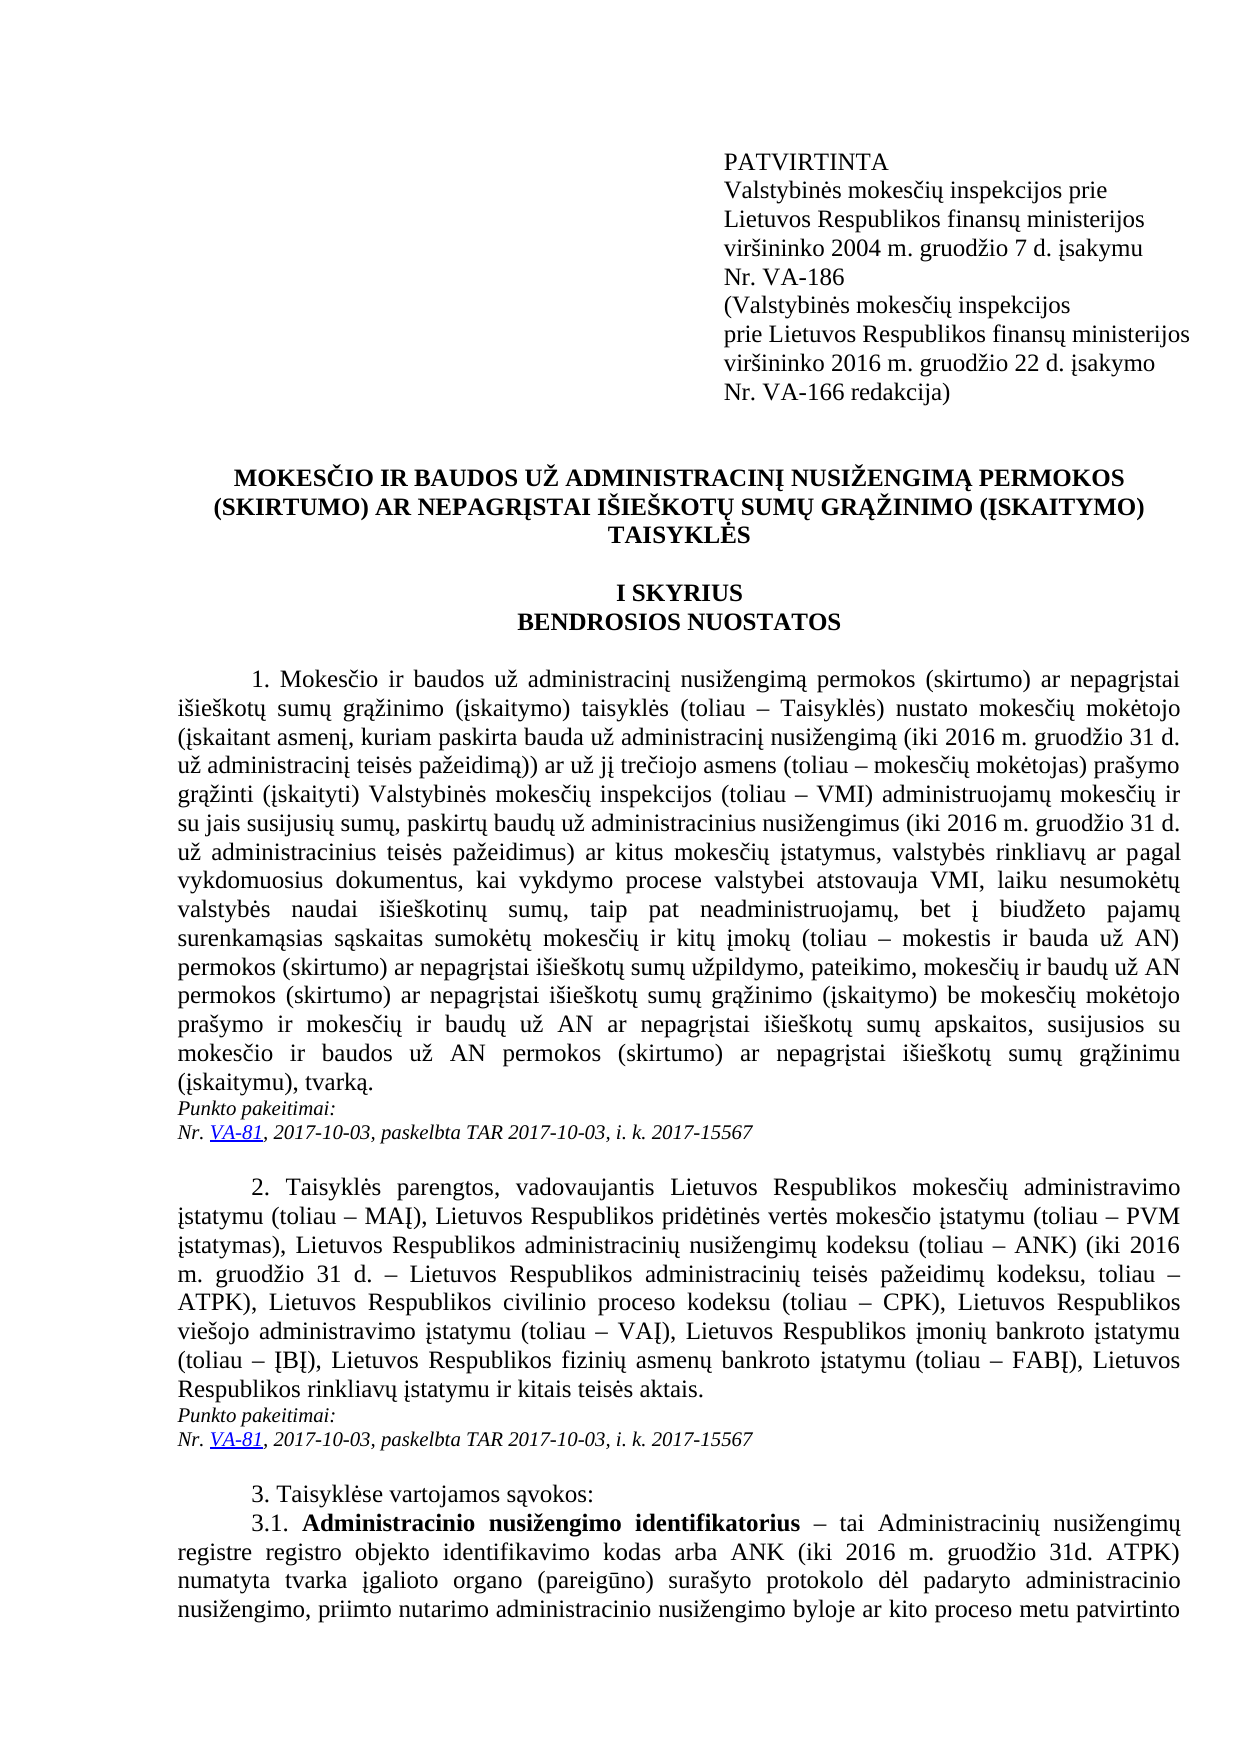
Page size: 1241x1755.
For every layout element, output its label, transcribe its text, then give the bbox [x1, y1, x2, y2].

text 2. Taisyklės parengtos, vadovaujantis Lietuvos Respublikos mokesčių administravimo įstatymu (toliau – MAĮ), Lietuvos Respublikos pridėtinės vertės mokesčio įstatymu (toliau – PVM įstatymas), Lietuvos Respublikos administracinių nusižengimų kodeksu (toliau – ANK) (iki 2016 m. gruodžio 31 d. – Lietuvos Respublikos administracinių teisės pažeidimų kodeksu, toliau – ATPK), Lietuvos Respublikos civilinio proceso kodeksu (toliau – CPK), Lietuvos Respublikos viešojo administravimo įstatymu (toliau – VAĮ), Lietuvos Respublikos įmonių bankroto įstatymu (toliau – ĮBĮ), Lietuvos Respublikos fizinių asmenų bankroto įstatymu (toliau – FABĮ), Lietuvos Respublikos rinkliavų įstatymu ir kitais teisės aktais. [177, 1172, 1181, 1402]
text Nr. VA-81, 2017-10-03, paskelbta TAR 2017-10-03, i. k. 2017-15567 [177, 1427, 1181, 1451]
text Nr. VA-186 [723, 262, 1227, 291]
text prie Lietuvos Respublikos finansų ministerijos [723, 319, 1227, 348]
text 1. Mokesčio ir baudos už administracinį nusižengimą permokos (skirtumo) ar nepagrįstai išieškotų sumų grąžinimo (įskaitymo) taisyklės (toliau – Taisyklės) nustato mokesčių mokėtojo (įskaitant asmenį, kuriam paskirta bauda už administracinį nusižengimą (iki 2016 m. gruodžio 31 d. už administracinį teisės pažeidimą)) ar už jį trečiojo asmens (toliau – mokesčių mokėtojas) prašymo grąžinti (įskaityti) Valstybinės mokesčių inspekcijos (toliau – VMI) administruojamų mokesčių ir su jais susijusių sumų, paskirtų baudų už administracinius nusižengimus (iki 2016 m. gruodžio 31 d. už administracinius teisės pažeidimus) ar kitus mokesčių įstatymus, valstybės rinkliavų ar pagal vykdomuosius dokumentus, kai vykdymo procese valstybei atstovauja VMI, laiku nesumokėtų valstybės naudai išieškotinų sumų, taip pat neadministruojamų, bet į biudžeto pajamų surenkamąsias sąskaitas sumokėtų mokesčių ir kitų įmokų (toliau – mokestis ir bauda už AN) permokos (skirtumo) ar nepagrįstai išieškotų sumų užpildymo, pateikimo, mokesčių ir baudų už AN permokos (skirtumo) ar nepagrįstai išieškotų sumų grąžinimo (įskaitymo) be mokesčių mokėtojo prašymo ir mokesčių ir baudų už AN ar nepagrįstai išieškotų sumų apskaitos, susijusios su mokesčio ir baudos už AN permokos (skirtumo) ar nepagrįstai išieškotų sumų grąžinimu (įskaitymu), tvarką. [177, 664, 1181, 1096]
text Nr. VA-166 redakcija) [723, 377, 1227, 406]
text MOKESČIO IR BAUDOS UŽ ADMINISTRACINĮ NUSIŽENGIMĄ PERMOKOS (SKIRTUMO) AR NEPAGRĮSTAI IŠIEŠKOTŲ SUMŲ GRĄŽINIMO (ĮSKAITYMO) [177, 463, 1181, 521]
text 3. Taisyklėse vartojamos sąvokos: [177, 1479, 1181, 1508]
text viršininko 2016 m. gruodžio 22 d. įsakymo [723, 348, 1227, 377]
text Punkto pakeitimai: [177, 1096, 1181, 1120]
text I SKYRIUS [177, 578, 1181, 607]
text (Valstybinės mokesčių inspekcijos [723, 291, 1227, 319]
text Lietuvos Respublikos finansų ministerijos [723, 204, 1181, 233]
text Punkto pakeitimai: [177, 1402, 1181, 1427]
text Valstybinės mokesčių inspekcijos prie [723, 176, 1181, 204]
text 3.1. Administracinio nusižengimo identifikatorius – tai Administracinių nusižengimų registre registro objekto identifikavimo kodas arba ANK (iki 2016 m. gruodžio 31d. ATPK) numatyta tvarka įgalioto organo (pareigūno) surašyto protokolo dėl padaryto administracinio nusižengimo, priimto nutarimo administracinio nusižengimo byloje ar kito proceso metu patvirtinto [177, 1508, 1181, 1623]
text Nr. VA-81, 2017-10-03, paskelbta TAR 2017-10-03, i. k. 2017-15567 [177, 1120, 1181, 1144]
text viršininko 2004 m. gruodžio 7 d. įsakymu [723, 233, 1227, 262]
subtitle BENDROSIOS NUOSTATOS [177, 607, 1181, 636]
text TAISYKLĖS [177, 521, 1181, 549]
text PATVIRTINTA [723, 147, 1181, 176]
